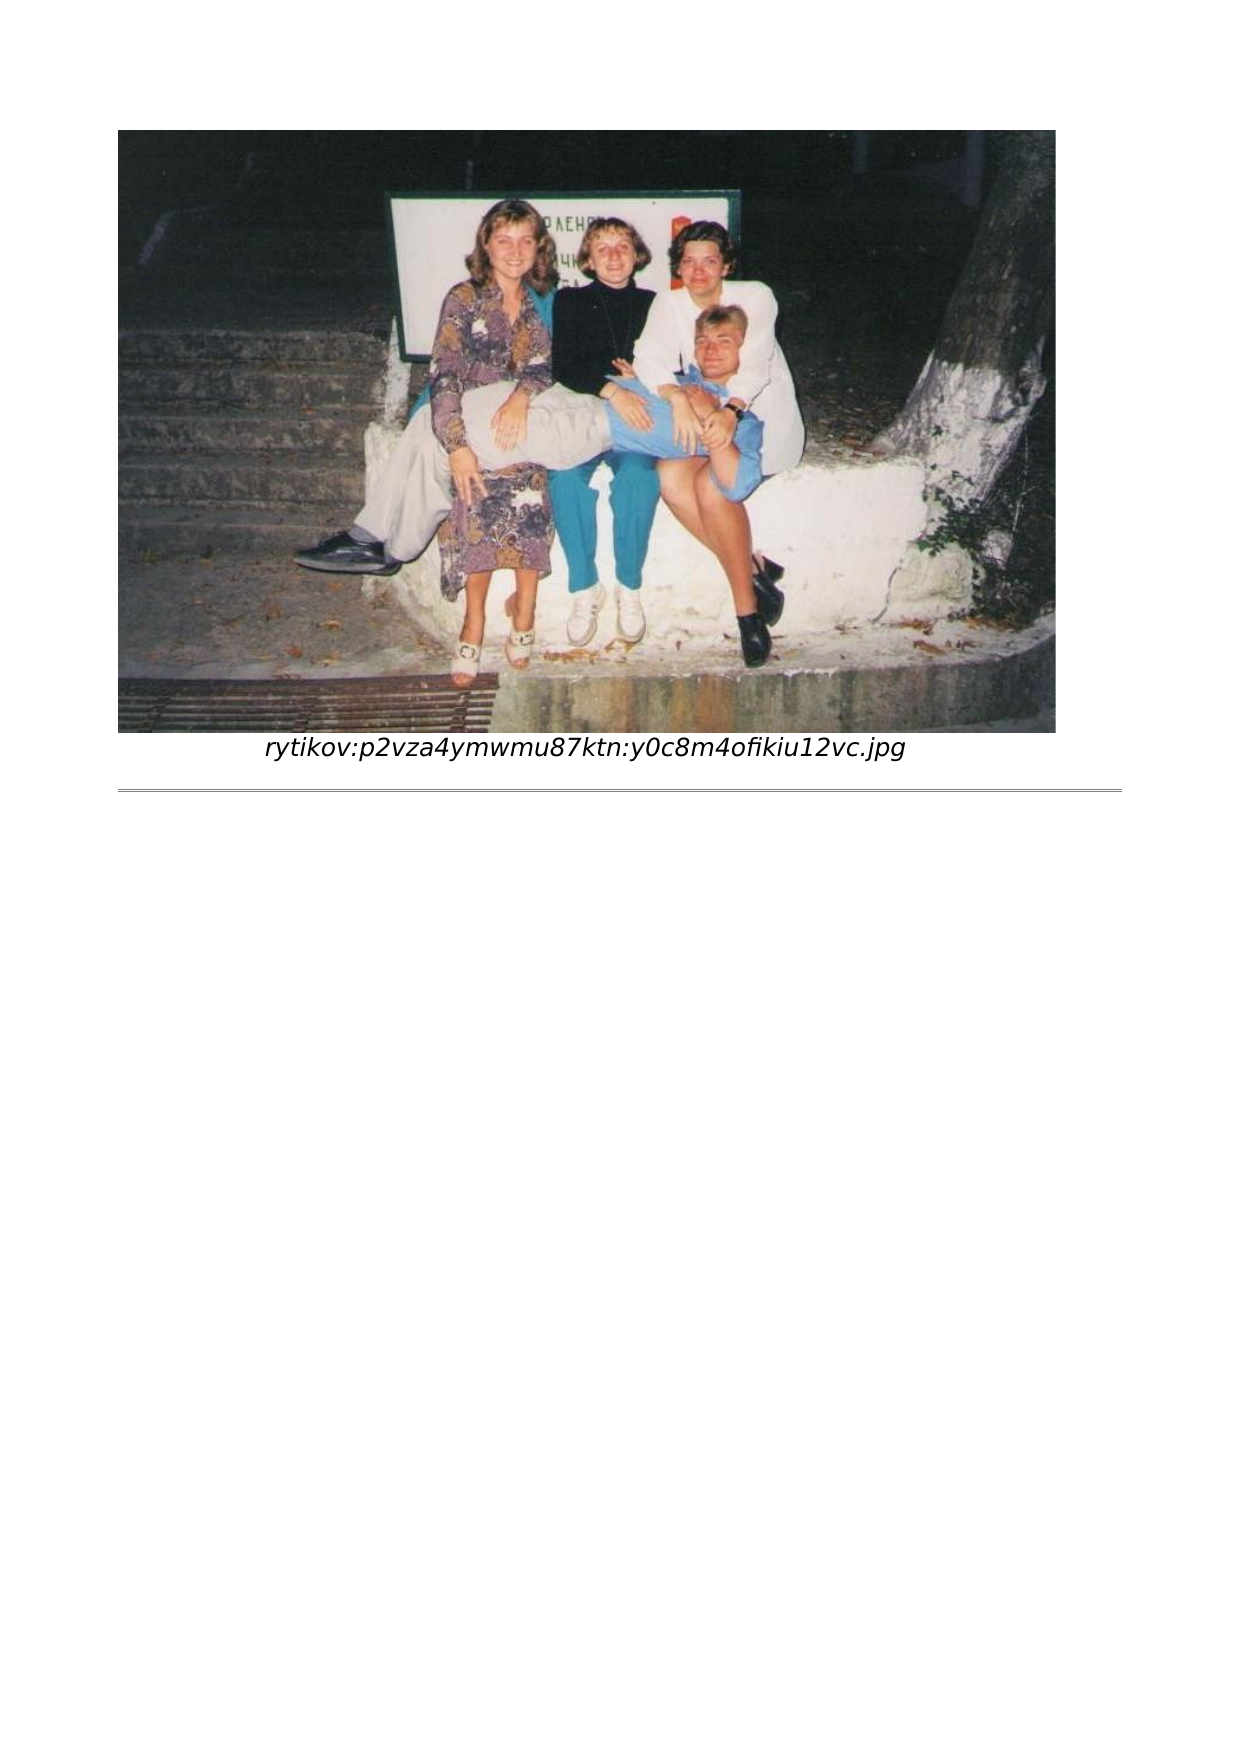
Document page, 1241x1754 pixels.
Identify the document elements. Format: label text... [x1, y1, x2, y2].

picture [118, 130, 1056, 733]
text rytikov:p2vza4ymwmu87ktn:y0c8m4ofikiu12vc.jpg [118, 733, 1056, 762]
